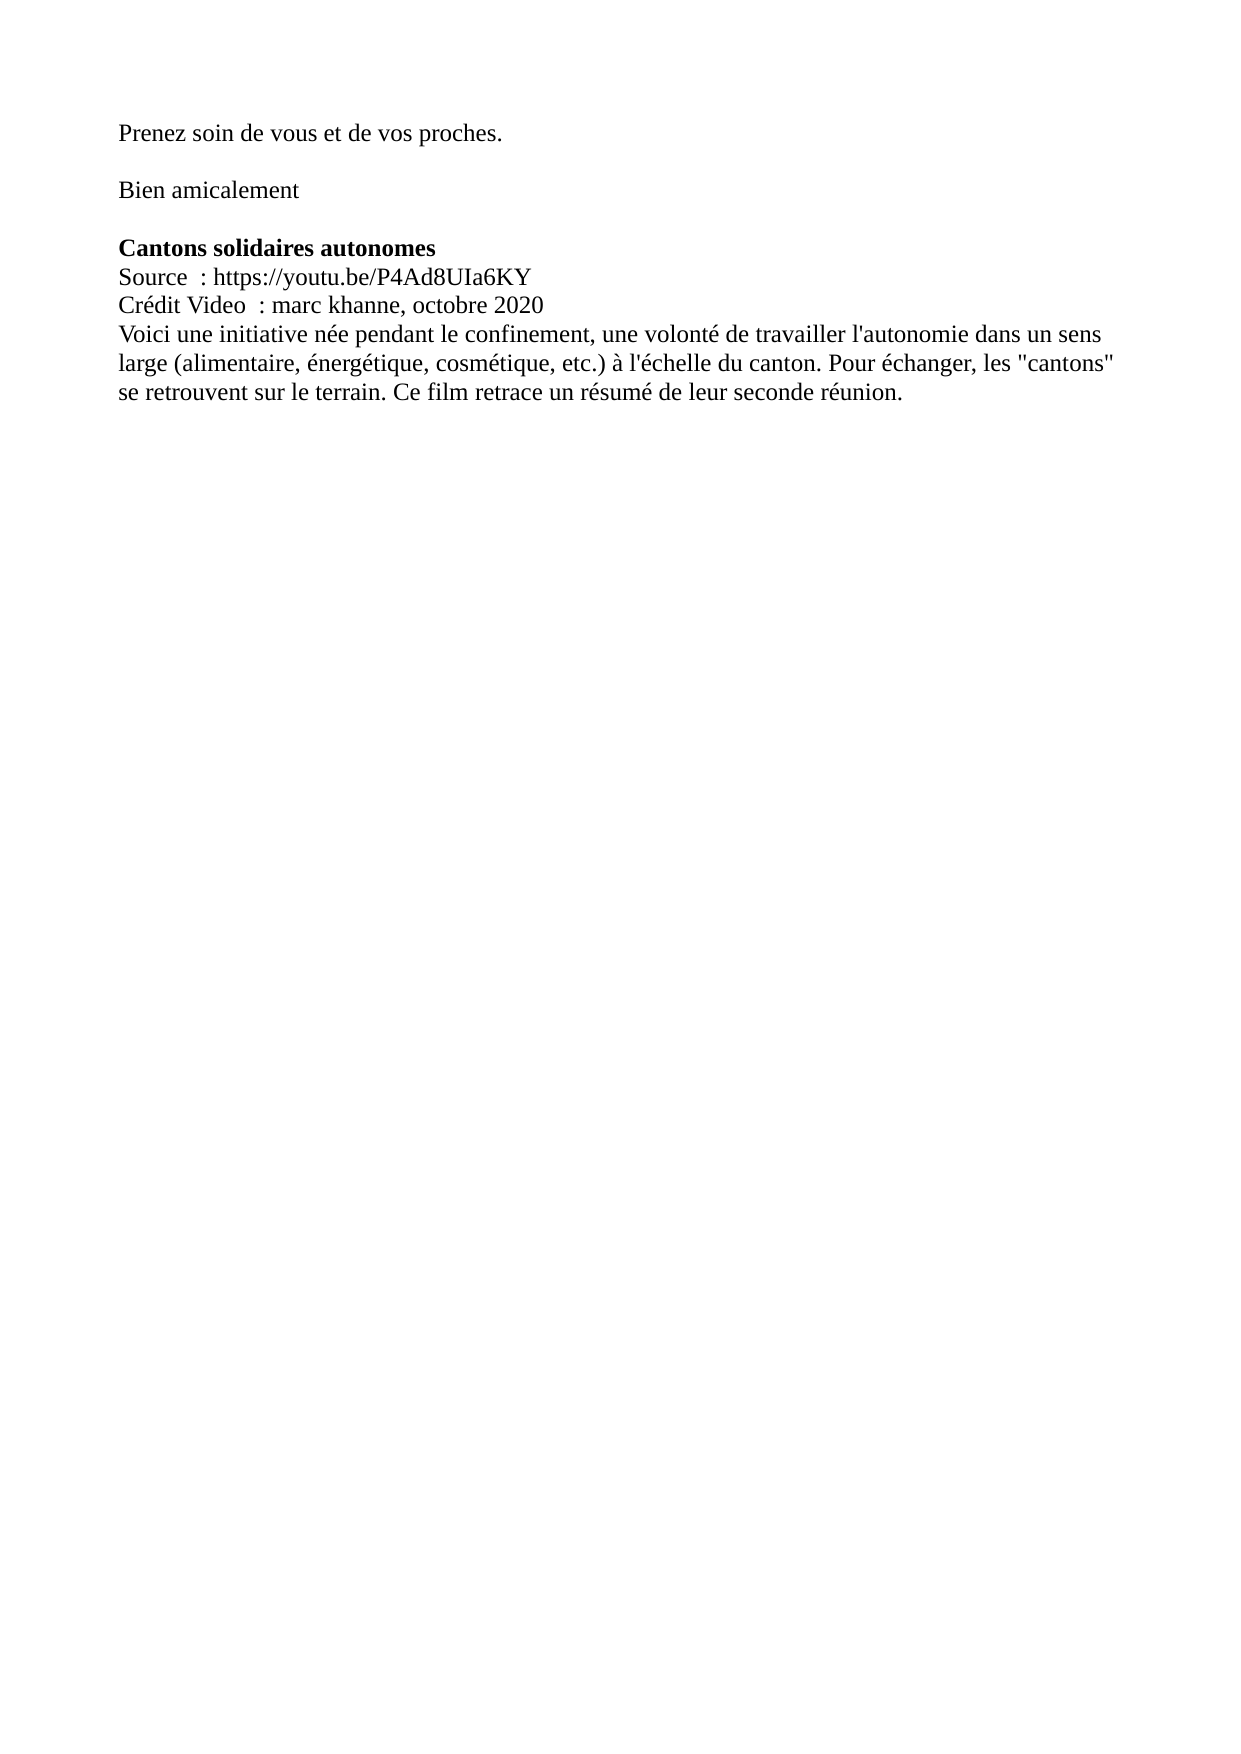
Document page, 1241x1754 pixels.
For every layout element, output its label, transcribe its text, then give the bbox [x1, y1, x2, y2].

text Prenez soin de vous et de vos proches. [118, 118, 1122, 147]
text Source : https://youtu.be/P4Ad8UIa6KY [118, 262, 1122, 291]
text Bien amicalement [118, 176, 1122, 204]
text Cantons solidaires autonomes [118, 233, 1122, 262]
text Voici une initiative née pendant le confinement, une volonté de travailler l'autonomie dans un sens large (alimentaire, énergétique, cosmétique, etc.) à l'échelle du canton. Pour échanger, les "cantons" se retrouvent sur le terrain. Ce film retrace un résumé de leur seconde réunion. [118, 319, 1122, 406]
text Crédit Video : marc khanne, octobre 2020 [118, 291, 1122, 319]
